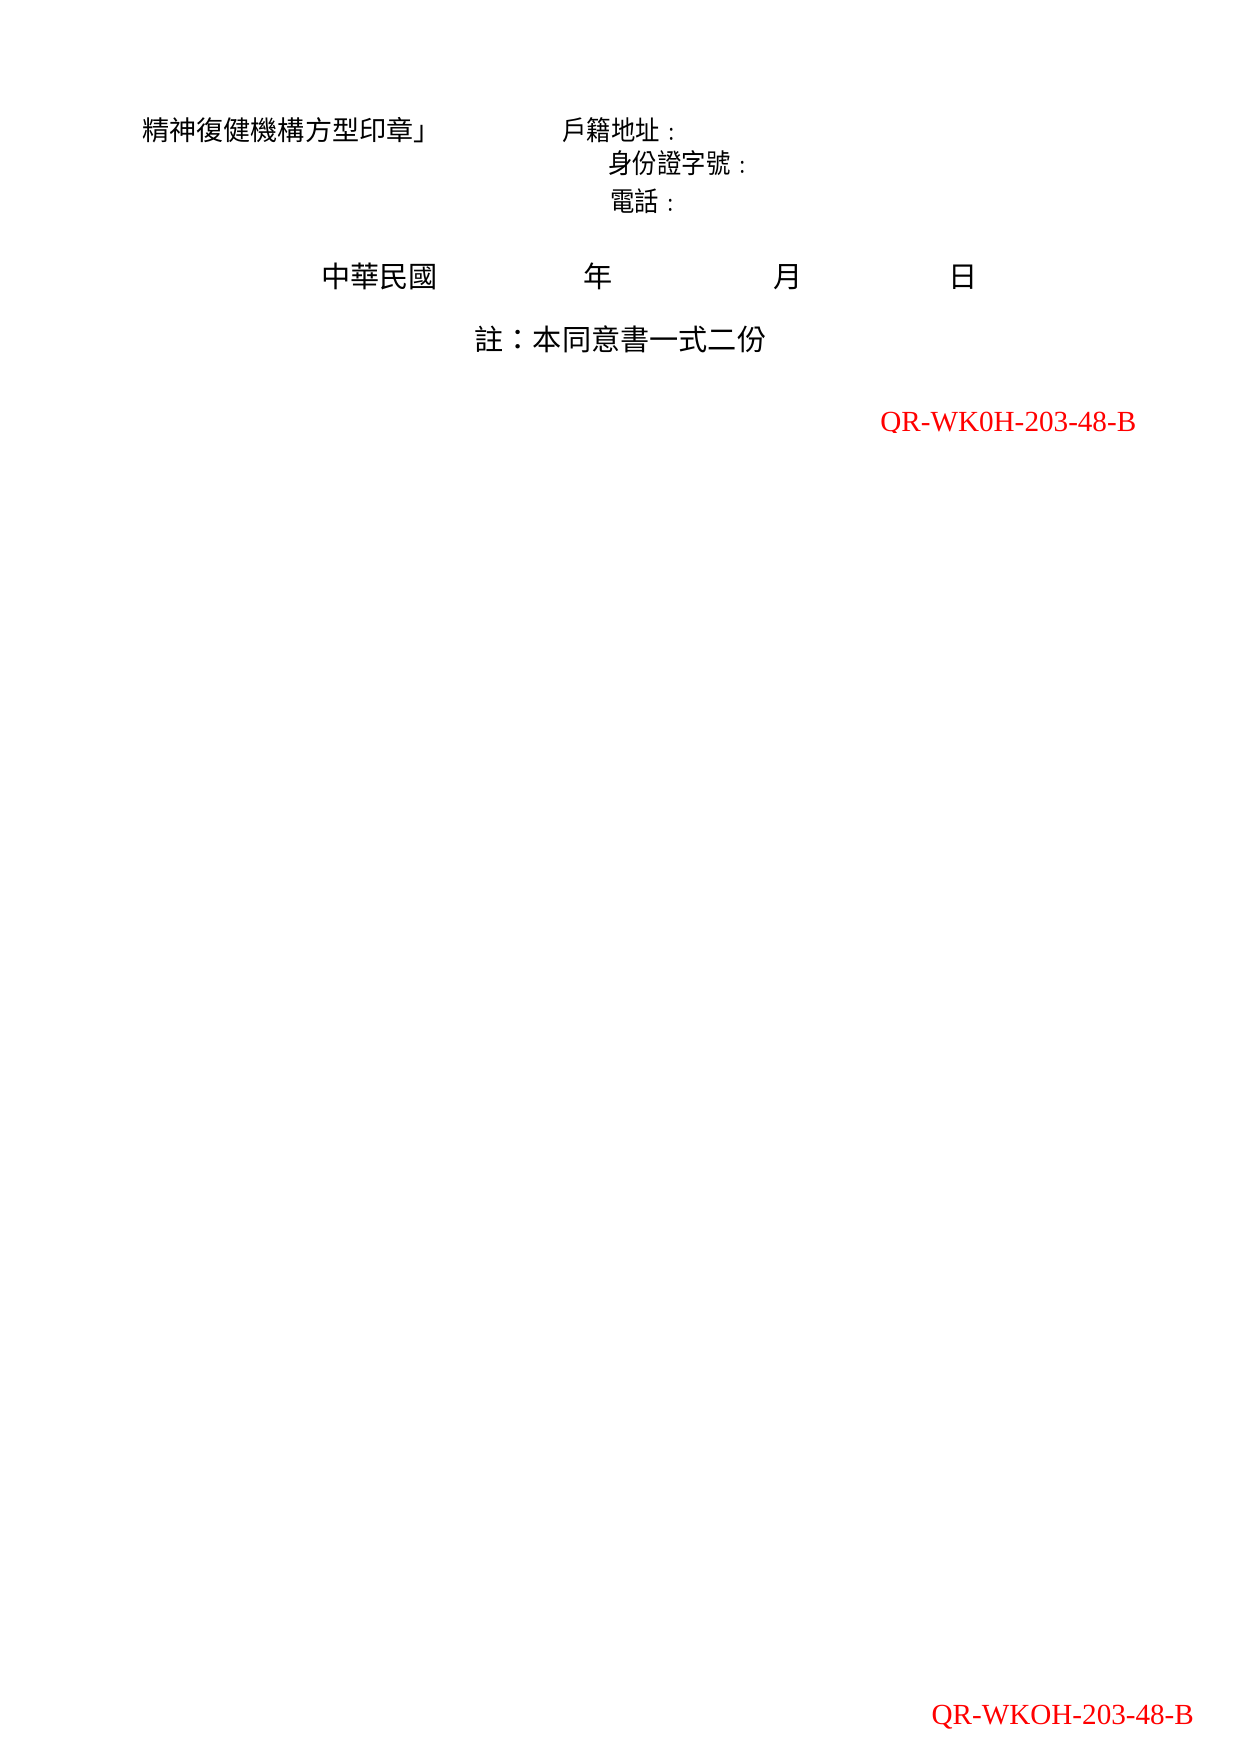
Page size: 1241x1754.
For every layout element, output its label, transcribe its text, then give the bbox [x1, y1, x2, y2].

text 中華民國 年 月 日 [89, 253, 1152, 296]
text 註：本同意書一式二份 [89, 296, 1152, 358]
text QR-WKOH-203-48-B [931, 1697, 1225, 1731]
text 身份證字號﹕ [107, 147, 1152, 180]
text 電話﹕ [89, 180, 1152, 219]
text QR-WK0H-203-48-B [854, 398, 1162, 433]
text 精神復健機構方型印章」 戶籍地址﹕ [89, 113, 1152, 147]
text [916, 1690, 1240, 1754]
